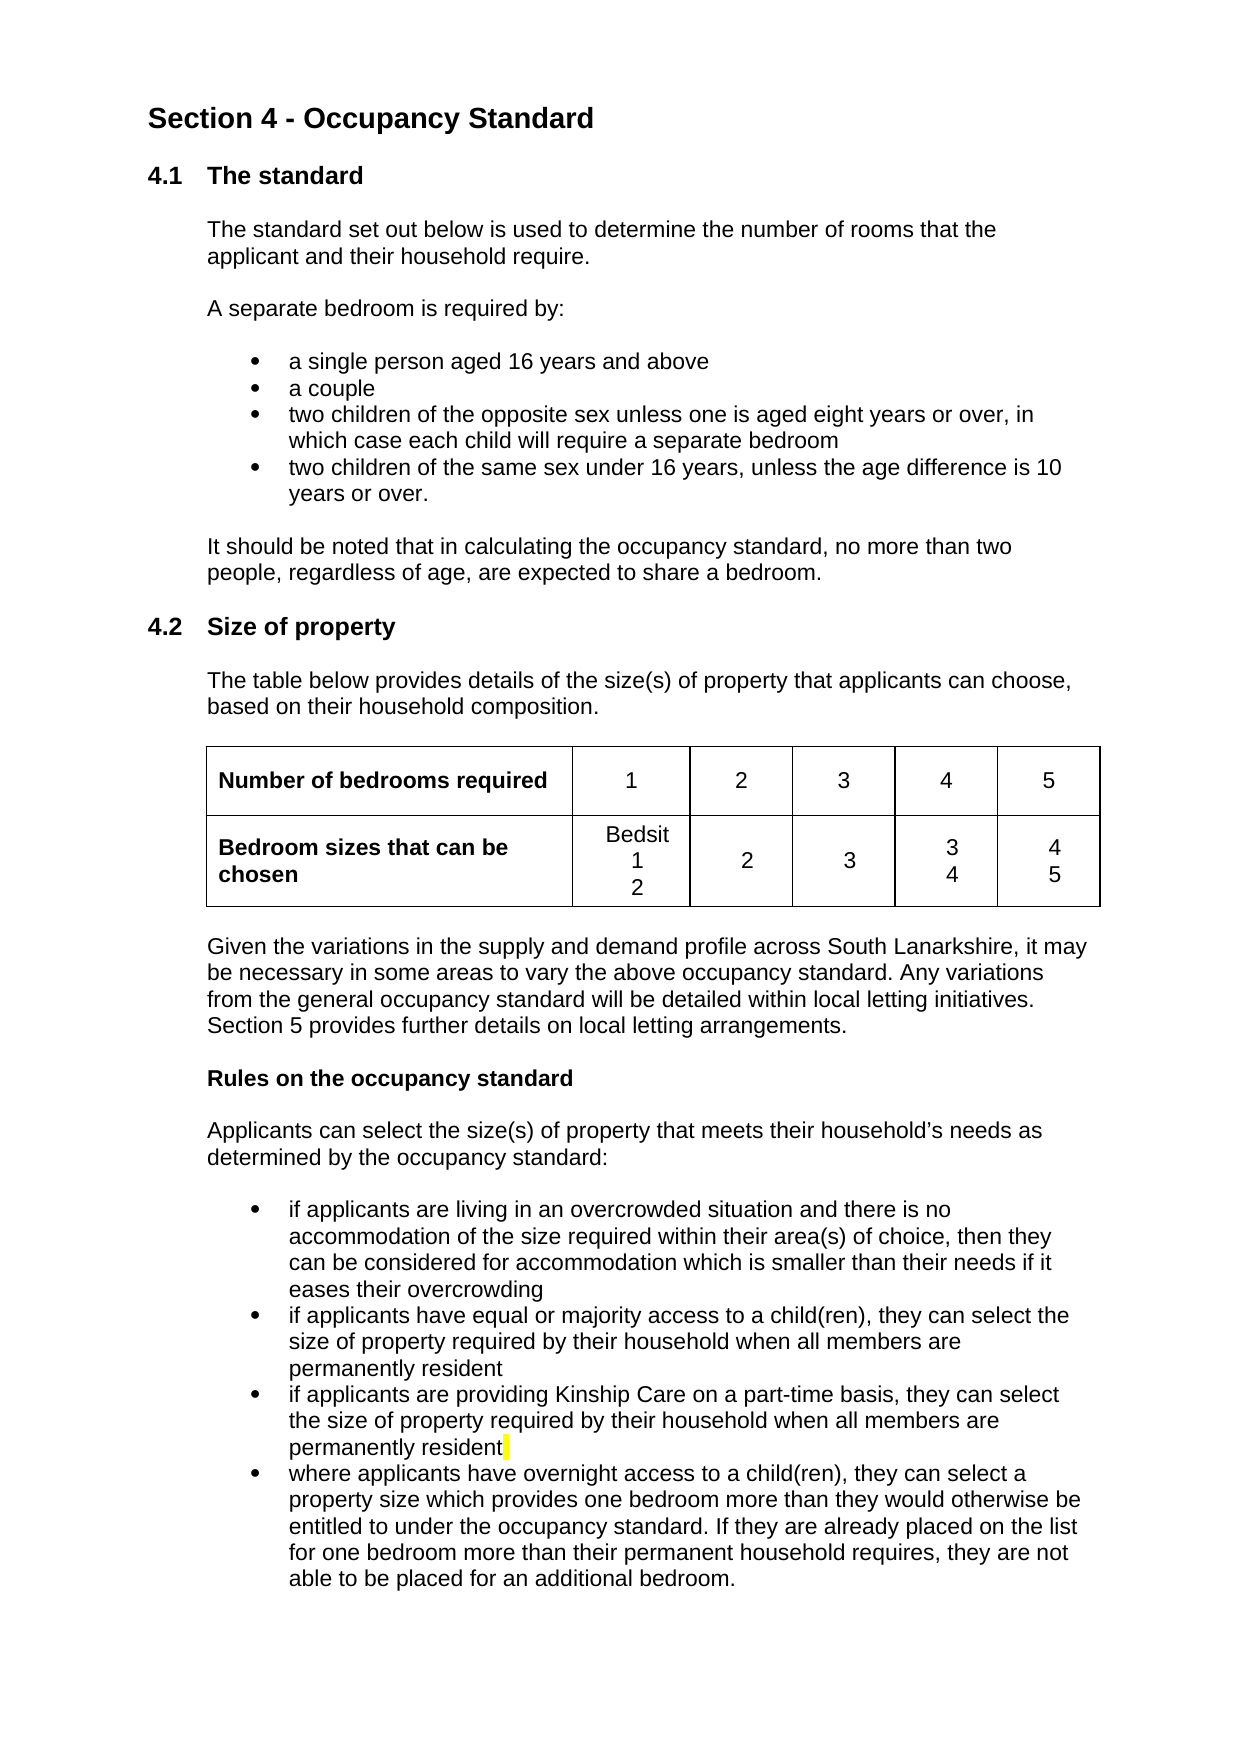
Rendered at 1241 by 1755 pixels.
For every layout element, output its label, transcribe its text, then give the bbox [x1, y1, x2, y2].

table_header 1 [573, 747, 689, 814]
list a single person aged 16 years and above [251, 348, 1093, 374]
text Given the variations in the supply and demand profile across South Lanarkshire, it may be necessary in some areas to vary the above occupancy standard. Any variations from the general occupancy standard will be detailed within local letting initiatives. Section 5 provides further details on local letting arrangements. [207, 933, 1093, 1038]
table_cell 2 [691, 816, 792, 906]
text The standard set out below is used to determine the number of rooms that the applicant and their household require. [148, 216, 1093, 269]
text 4.1 The standard [148, 161, 1093, 190]
list where applicants have overnight access to a child(ren), they can select a property size which provides one bedroom more than they would otherwise be entitled to under the occupancy standard. If they are already placed on the list for one bedroom more than their permanent household requires, they are not able to be placed for an additional bedroom. [251, 1460, 1093, 1592]
list a couple [251, 374, 1093, 401]
list if applicants are living in an overcrowded situation and there is no accommodation of the size required within their area(s) of choice, then they can be considered for accommodation which is smaller than their needs if it eases their overcrowding [251, 1196, 1093, 1302]
subtitle Section 4 - Occupancy Standard [148, 101, 1093, 135]
table_cell Bedsit 1 2 [573, 816, 689, 906]
table_header 5 [998, 747, 1099, 814]
list if applicants have equal or majority access to a child(ren), they can select the size of property required by their household when all members are permanently resident [251, 1302, 1093, 1381]
text Applicants can select the size(s) of property that meets their household’s needs as determined by the occupancy standard: [207, 1117, 1093, 1170]
text Rules on the occupancy standard [207, 1065, 1093, 1091]
list two children of the opposite sex unless one is aged eight years or over, in which case each child will require a separate bedroom [251, 401, 1093, 453]
list if applicants are providing Kinship Care on a part-time basis, they can select the size of property required by their household when all members are permanently resident [251, 1381, 1093, 1460]
text It should be noted that in calculating the occupancy standard, no more than two people, regardless of age, are expected to share a bedroom. [207, 533, 1093, 585]
table_cell 4 5 [998, 816, 1099, 906]
text A separate bedroom is required by: [207, 295, 1093, 322]
table_header Number of bedrooms required [207, 747, 572, 814]
table_header 4 [896, 747, 997, 814]
table_cell Bedroom sizes that can be chosen [207, 816, 572, 906]
text 4.2 Size of property [148, 612, 1093, 640]
table_header 2 [691, 747, 792, 814]
table_cell 3 4 [896, 816, 997, 906]
list two children of the same sex under 16 years, unless the age difference is 10 years or over. [251, 453, 1093, 506]
table_header 3 [793, 747, 894, 814]
table_cell 3 [793, 816, 894, 906]
text The table below provides details of the size(s) of property that applicants can choose, based on their household composition. [207, 667, 1093, 719]
